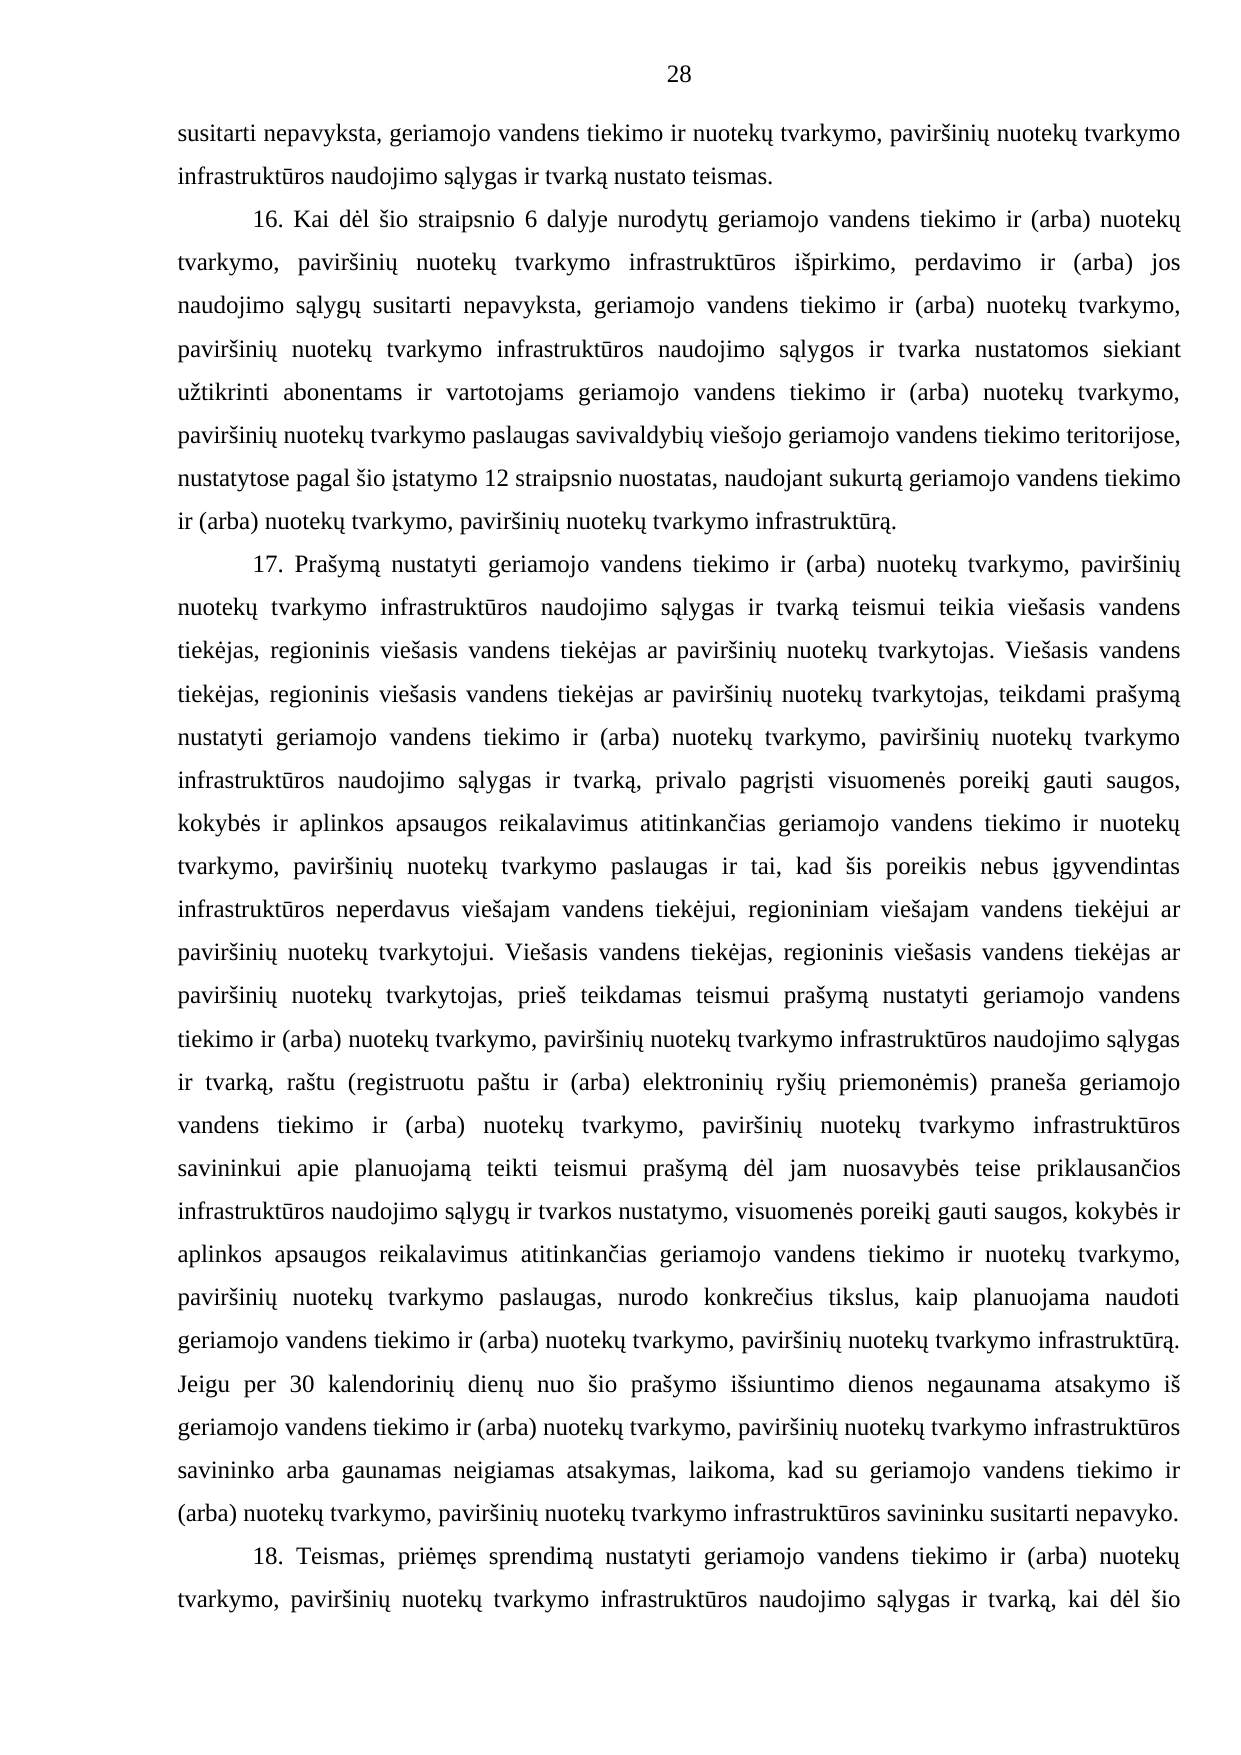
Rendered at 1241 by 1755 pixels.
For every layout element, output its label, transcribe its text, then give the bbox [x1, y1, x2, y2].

text 17. Prašymą nustatyti geriamojo vandens tiekimo ir (arba) nuotekų tvarkymo, paviršinių nuotekų tvarkymo infrastruktūros naudojimo sąlygas ir tvarką teismui teikia viešasis vandens tiekėjas, regioninis viešasis vandens tiekėjas ar paviršinių nuotekų tvarkytojas. Viešasis vandens tiekėjas, regioninis viešasis vandens tiekėjas ar paviršinių nuotekų tvarkytojas, teikdami prašymą nustatyti geriamojo vandens tiekimo ir (arba) nuotekų tvarkymo, paviršinių nuotekų tvarkymo infrastruktūros naudojimo sąlygas ir tvarką, privalo pagrįsti visuomenės poreikį gauti saugos, kokybės ir aplinkos apsaugos reikalavimus atitinkančias geriamojo vandens tiekimo ir nuotekų tvarkymo, paviršinių nuotekų tvarkymo paslaugas ir tai, kad šis poreikis nebus įgyvendintas infrastruktūros neperdavus viešajam vandens tiekėjui, regioniniam viešajam vandens tiekėjui ar paviršinių nuotekų tvarkytojui. Viešasis vandens tiekėjas, regioninis viešasis vandens tiekėjas ar paviršinių nuotekų tvarkytojas, prieš teikdamas teismui prašymą nustatyti geriamojo vandens tiekimo ir (arba) nuotekų tvarkymo, paviršinių nuotekų tvarkymo infrastruktūros naudojimo sąlygas ir tvarką, raštu (registruotu paštu ir (arba) elektroninių ryšių priemonėmis) praneša geriamojo vandens tiekimo ir (arba) nuotekų tvarkymo, paviršinių nuotekų tvarkymo infrastruktūros savininkui apie planuojamą teikti teismui prašymą dėl jam nuosavybės teise priklausančios infrastruktūros naudojimo sąlygų ir tvarkos nustatymo, visuomenės poreikį gauti saugos, kokybės ir aplinkos apsaugos reikalavimus atitinkančias geriamojo vandens tiekimo ir nuotekų tvarkymo, paviršinių nuotekų tvarkymo paslaugas, nurodo konkrečius tikslus, kaip planuojama naudoti geriamojo vandens tiekimo ir (arba) nuotekų tvarkymo, paviršinių nuotekų tvarkymo infrastruktūrą. Jeigu per 30 kalendorinių dienų nuo šio prašymo išsiuntimo dienos negaunama atsakymo iš geriamojo vandens tiekimo ir (arba) nuotekų tvarkymo, paviršinių nuotekų tvarkymo infrastruktūros savininko arba gaunamas neigiamas atsakymas, laikoma, kad su geriamojo vandens tiekimo ir (arba) nuotekų tvarkymo, paviršinių nuotekų tvarkymo infrastruktūros savininku susitarti nepavyko. [177, 549, 1181, 1527]
text 18. Teismas, priėmęs sprendimą nustatyti geriamojo vandens tiekimo ir (arba) nuotekų tvarkymo, paviršinių nuotekų tvarkymo infrastruktūros naudojimo sąlygas ir tvarką, kai dėl šio [177, 1541, 1181, 1613]
text susitarti nepavyksta, geriamojo vandens tiekimo ir nuotekų tvarkymo, paviršinių nuotekų tvarkymo infrastruktūros naudojimo sąlygas ir tvarką nustato teismas. [177, 118, 1181, 190]
text 16. Kai dėl šio straipsnio 6 dalyje nurodytų geriamojo vandens tiekimo ir (arba) nuotekų tvarkymo, paviršinių nuotekų tvarkymo infrastruktūros išpirkimo, perdavimo ir (arba) jos naudojimo sąlygų susitarti nepavyksta, geriamojo vandens tiekimo ir (arba) nuotekų tvarkymo, paviršinių nuotekų tvarkymo infrastruktūros naudojimo sąlygos ir tvarka nustatomos siekiant užtikrinti abonentams ir vartotojams geriamojo vandens tiekimo ir (arba) nuotekų tvarkymo, paviršinių nuotekų tvarkymo paslaugas savivaldybių viešojo geriamojo vandens tiekimo teritorijose, nustatytose pagal šio įstatymo 12 straipsnio nuostatas, naudojant sukurtą geriamojo vandens tiekimo ir (arba) nuotekų tvarkymo, paviršinių nuotekų tvarkymo infrastruktūrą. [177, 204, 1181, 535]
